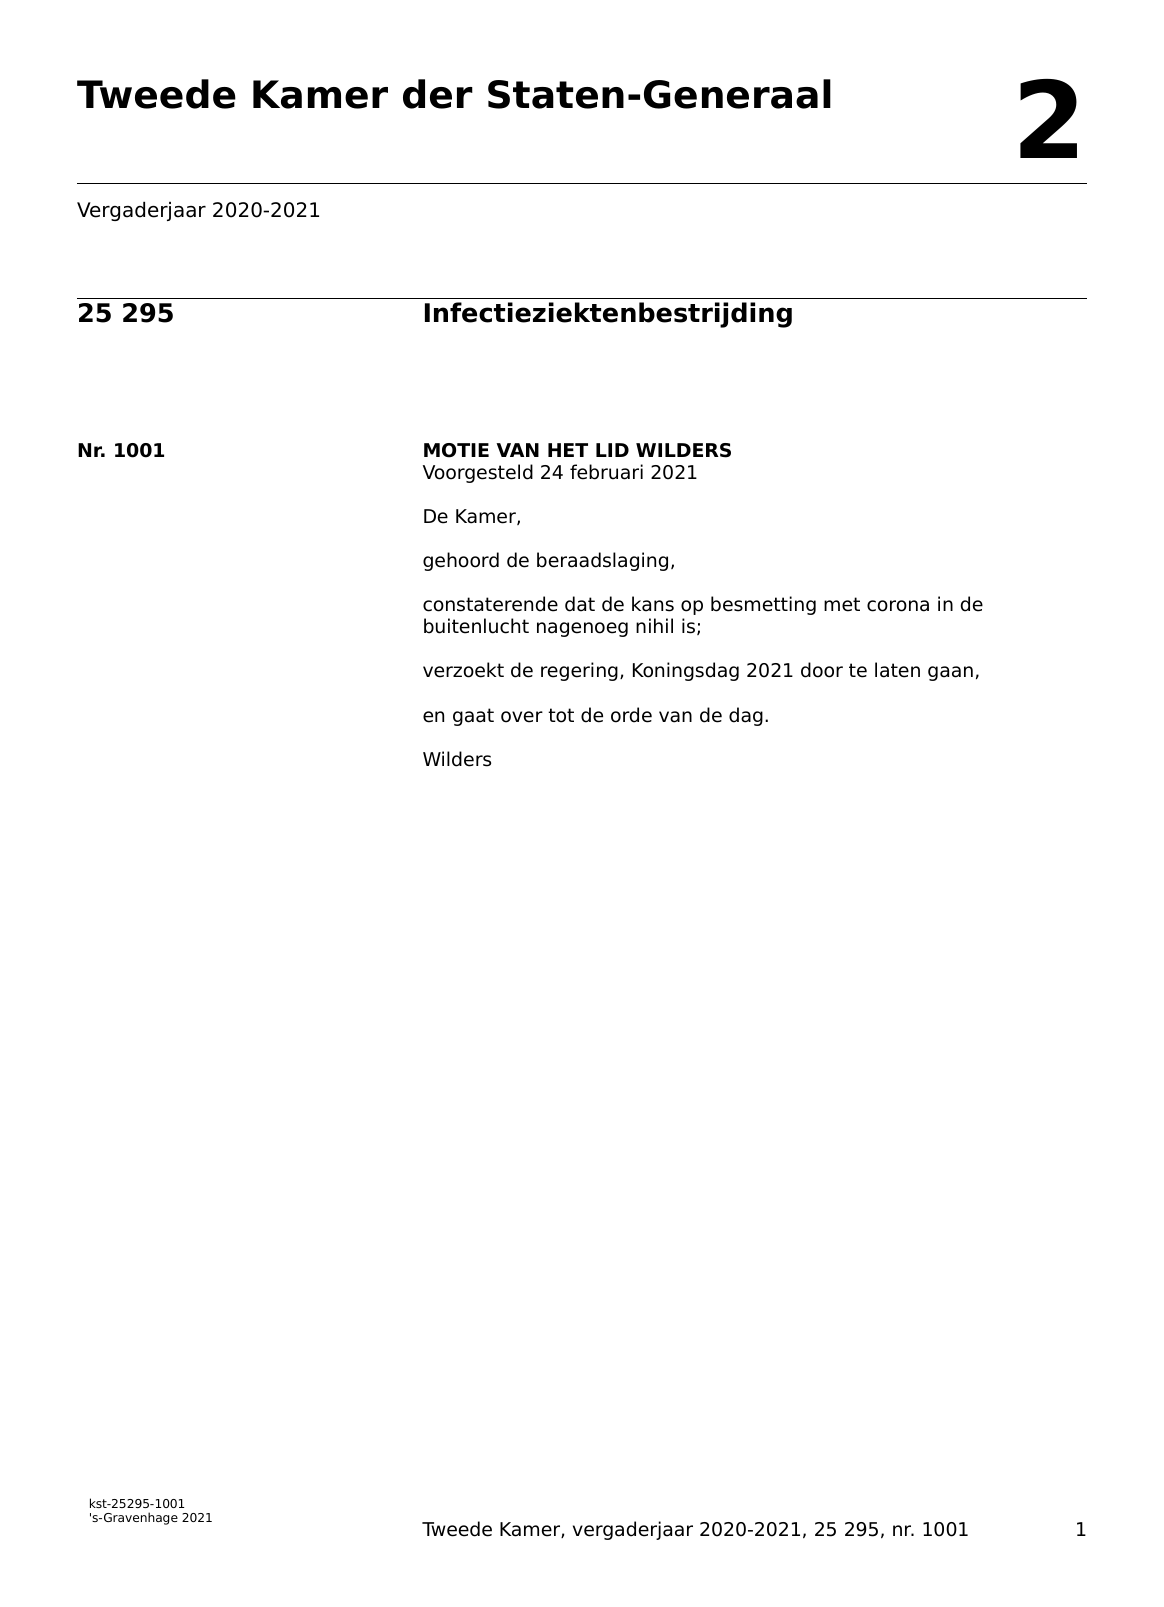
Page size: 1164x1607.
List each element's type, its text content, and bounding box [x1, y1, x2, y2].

text kst-25295-1001 [88, 1497, 323, 1511]
subtitle 25 295 Infectieziektenbestrijding [77, 299, 1087, 329]
text Voorgesteld 24 februari 2021 [422, 462, 1087, 484]
table_cell Vergaderjaar 2020-2021 [77, 184, 1087, 298]
text gehoord de beraadslaging, [422, 550, 1087, 572]
text De Kamer, [422, 506, 1087, 528]
text verzoekt de regering, Koningsdag 2021 door te laten gaan, [422, 660, 1087, 682]
text 's-Gravenhage 2021 [88, 1511, 323, 1525]
table_header 2 [886, 59, 1087, 183]
text Wilders [422, 749, 1087, 771]
text constaterende dat de kans op besmetting met corona in de buitenlucht nagenoeg nihil is; [422, 594, 1087, 638]
text en gaat over tot de orde van de dag. [422, 704, 1087, 726]
table_header Tweede Kamer der Staten-Generaal [77, 59, 886, 183]
subtitle Nr. 1001 MOTIE VAN HET LID WILDERS [77, 440, 1087, 462]
